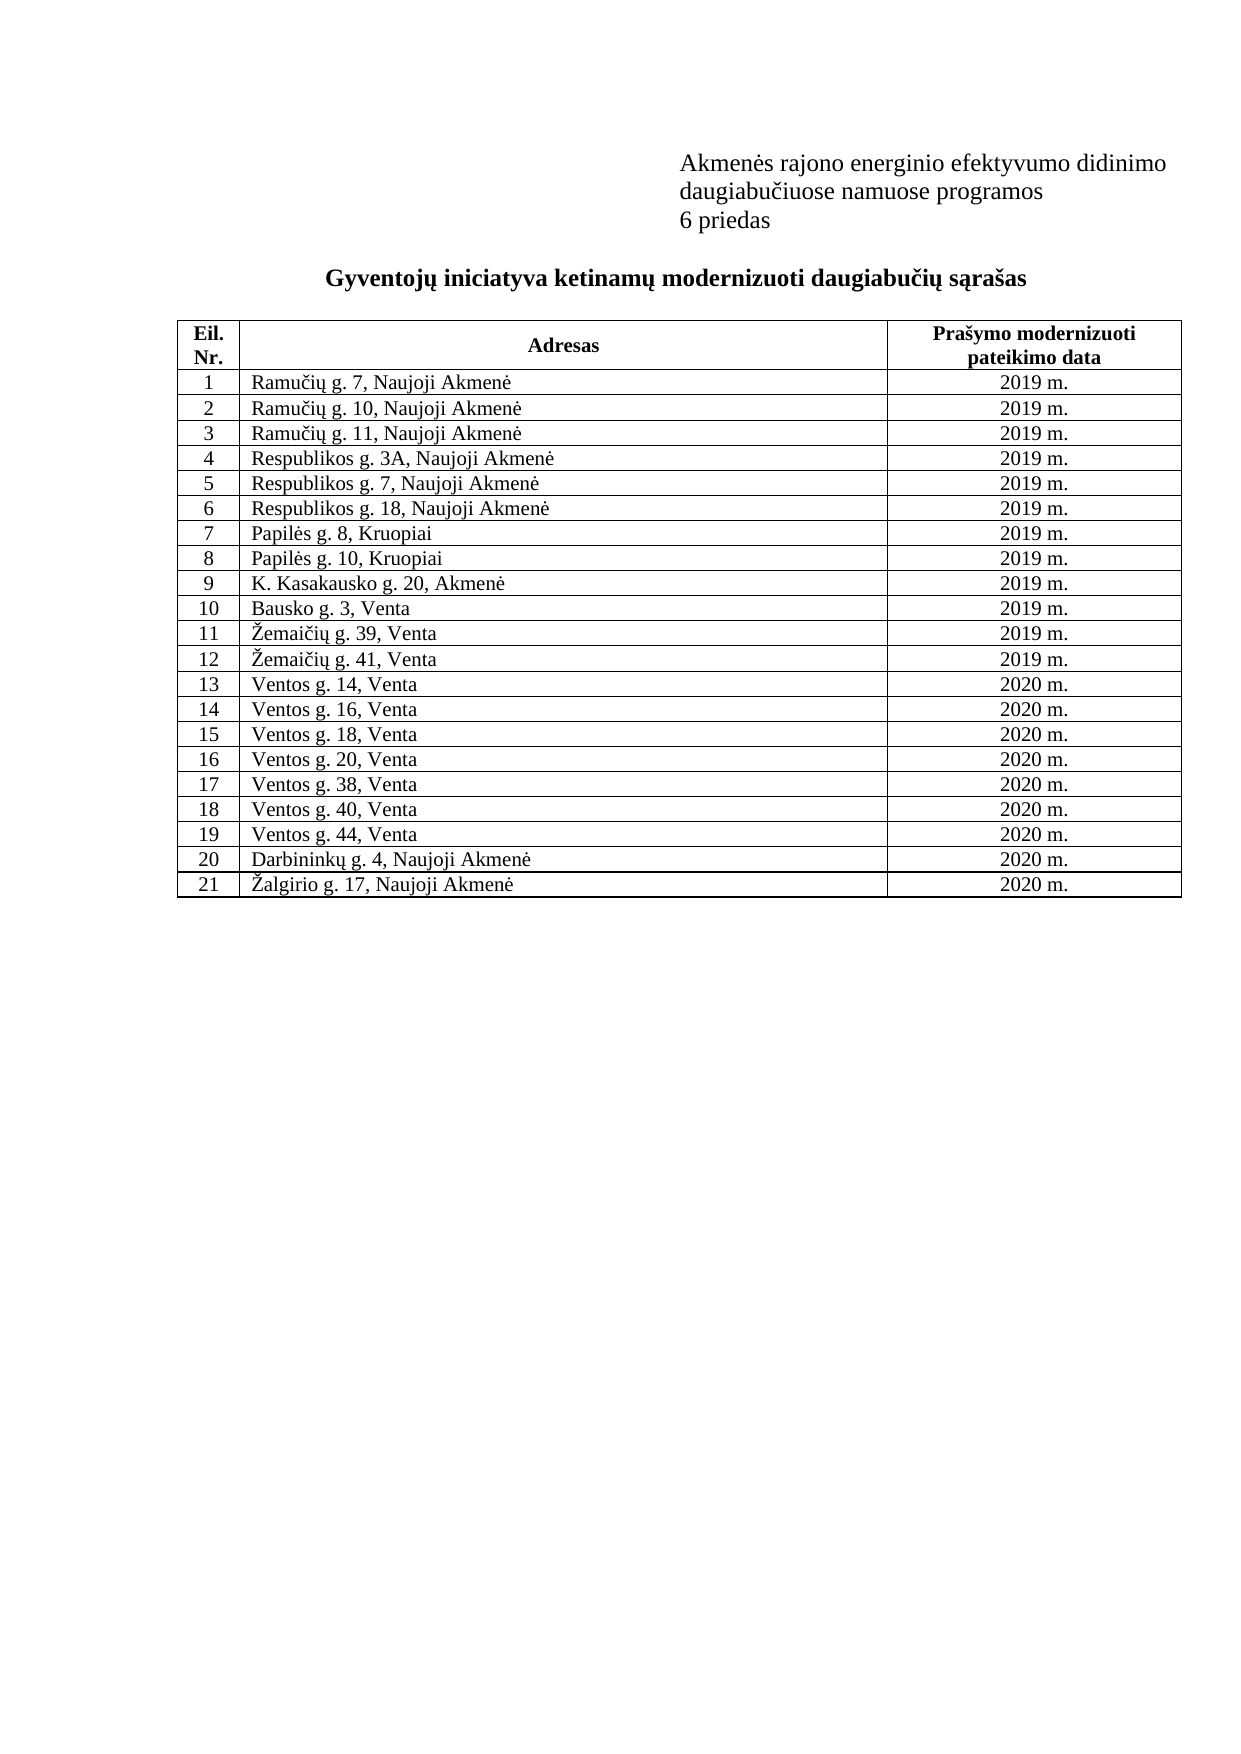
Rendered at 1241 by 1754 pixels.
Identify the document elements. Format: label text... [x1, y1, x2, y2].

table_cell Ventos g. 14, Venta [240, 672, 887, 696]
table_cell 7 [178, 521, 239, 545]
table_cell 2020 m. [888, 772, 1181, 796]
table_cell Ventos g. 38, Venta [240, 772, 887, 796]
table_cell 9 [178, 571, 239, 595]
table_cell 6 [178, 496, 239, 520]
table_cell 2020 m. [888, 722, 1181, 746]
table_cell Papilės g. 8, Kruopiai [240, 521, 887, 545]
table_cell 2020 m. [888, 747, 1181, 771]
table_cell 4 [178, 446, 239, 470]
table_cell 19 [178, 822, 239, 846]
table_cell Žalgirio g. 17, Naujoji Akmenė [240, 873, 887, 896]
table_cell Žemaičių g. 41, Venta [240, 646, 887, 671]
table_cell 10 [178, 596, 239, 620]
table_cell 2019 m. [888, 446, 1181, 470]
table_cell Respublikos g. 7, Naujoji Akmenė [240, 471, 887, 495]
table_cell 17 [178, 772, 239, 796]
table_cell Ventos g. 40, Venta [240, 797, 887, 821]
table_cell 2 [178, 395, 239, 419]
table_cell 2019 m. [888, 546, 1181, 570]
table_cell 2020 m. [888, 697, 1181, 721]
table_cell 2019 m. [888, 621, 1181, 645]
table_cell 3 [178, 421, 239, 444]
table_cell 1 [178, 370, 239, 394]
table_cell 2019 m. [888, 471, 1181, 495]
table_cell 2019 m. [888, 596, 1181, 620]
table_cell 2019 m. [888, 395, 1181, 419]
table_cell 2019 m. [888, 421, 1181, 444]
table_header Prašymo modernizuoti pateikimo data [888, 321, 1181, 369]
text Gyventojų iniciatyva ketinamų modernizuoti daugiabučių sąrašas [177, 263, 1181, 291]
table_cell 13 [178, 672, 239, 696]
table_cell 11 [178, 621, 239, 645]
table_cell 14 [178, 697, 239, 721]
table_cell Ramučių g. 7, Naujoji Akmenė [240, 370, 887, 394]
table_cell 12 [178, 646, 239, 671]
table_cell 2019 m. [888, 370, 1181, 394]
table_cell 16 [178, 747, 239, 771]
table_cell K. Kasakausko g. 20, Akmenė [240, 571, 887, 595]
table_cell Papilės g. 10, Kruopiai [240, 546, 887, 570]
table_cell 2019 m. [888, 496, 1181, 520]
table_cell Bausko g. 3, Venta [240, 596, 887, 620]
table_cell 8 [178, 546, 239, 570]
table_cell 2019 m. [888, 571, 1181, 595]
table_cell Ramučių g. 11, Naujoji Akmenė [240, 421, 887, 444]
table_cell 21 [178, 873, 239, 896]
table_cell Darbininkų g. 4, Naujoji Akmenė [240, 847, 887, 871]
text Akmenės rajono energinio efektyvumo didinimo [177, 148, 1181, 176]
table_cell Respublikos g. 3A, Naujoji Akmenė [240, 446, 887, 470]
text 6 priedas [177, 205, 1181, 234]
table_cell 2019 m. [888, 521, 1181, 545]
table_cell 2020 m. [888, 797, 1181, 821]
table_cell 5 [178, 471, 239, 495]
table_cell 2020 m. [888, 847, 1181, 871]
table_cell Ramučių g. 10, Naujoji Akmenė [240, 395, 887, 419]
text daugiabučiuose namuose programos [177, 176, 1181, 205]
table_cell 2020 m. [888, 822, 1181, 846]
table_cell 20 [178, 847, 239, 871]
table_cell Ventos g. 44, Venta [240, 822, 887, 846]
table_cell 2020 m. [888, 873, 1181, 896]
table_header Adresas [240, 321, 887, 369]
table_cell 2020 m. [888, 672, 1181, 696]
table_cell 15 [178, 722, 239, 746]
table_cell 18 [178, 797, 239, 821]
table_cell Ventos g. 16, Venta [240, 697, 887, 721]
table_header Eil. Nr. [178, 321, 239, 369]
table_cell Ventos g. 20, Venta [240, 747, 887, 771]
table_cell 2019 m. [888, 646, 1181, 671]
table_cell Ventos g. 18, Venta [240, 722, 887, 746]
table_cell Respublikos g. 18, Naujoji Akmenė [240, 496, 887, 520]
table_cell Žemaičių g. 39, Venta [240, 621, 887, 645]
